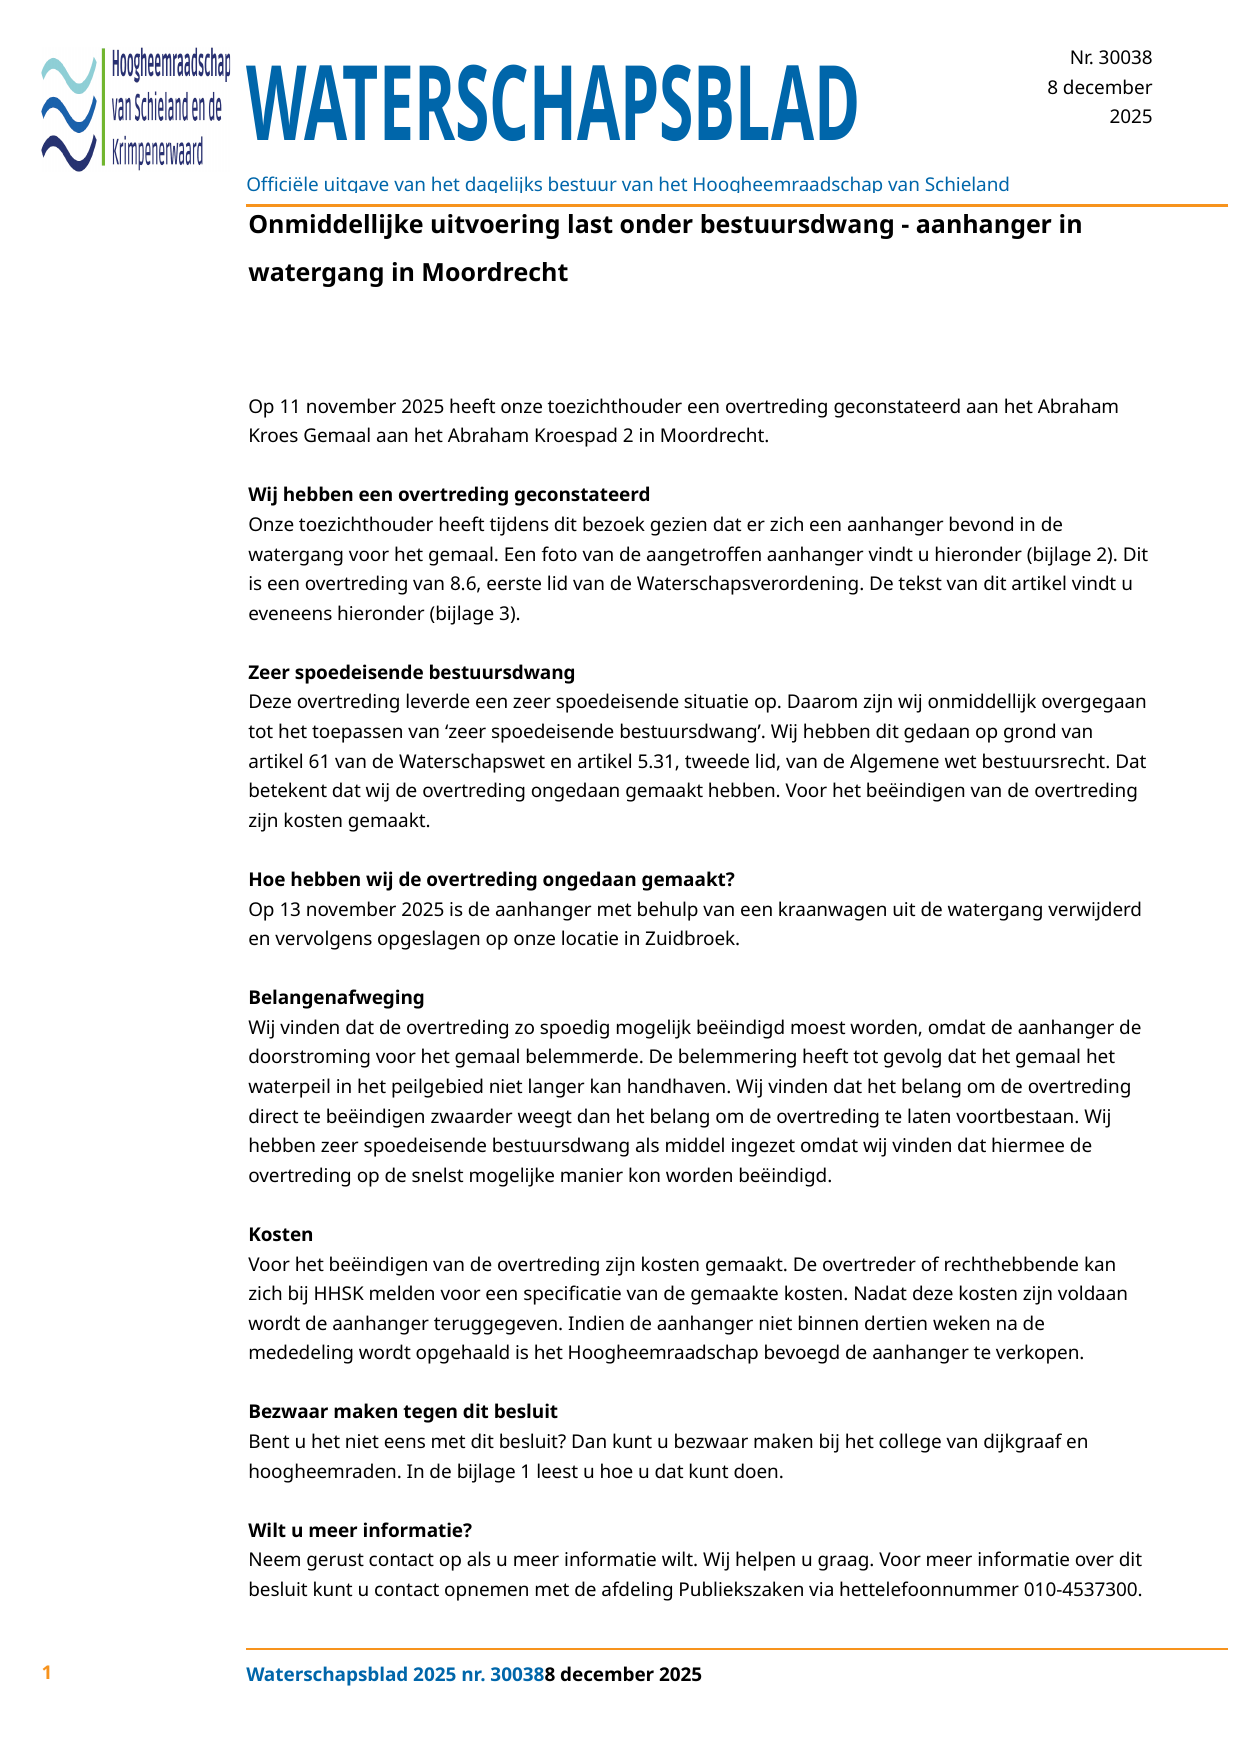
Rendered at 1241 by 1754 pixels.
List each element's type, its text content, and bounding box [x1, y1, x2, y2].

text Wij vinden dat de overtreding zo spoedig mogelijk beëindigd moest worden, omdat de aanhanger de doorstroming voor het gemaal belemmerde. De belemmering heeft tot gevolg dat het gemaal het waterpeil in het peilgebied niet langer kan handhaven. Wij vinden dat het belang om de overtreding direct te beëindigen zwaarder weegt dan het belang om de overtreding te laten voortbestaan. Wij hebben zeer spoedeisende bestuursdwang als middel ingezet omdat wij vinden dat hiermee de overtreding op de snelst mogelijke manier kon worden beëindigd. [248, 1014, 1152, 1188]
text Belangenafweging [248, 984, 1152, 1010]
text Voor het beëindigen van de overtreding zijn kosten gemaakt. De overtreder of rechthebbende kan zich bij HHSK melden voor een specificatie van de gemaakte kosten. Nadat deze kosten zijn voldaan wordt de aanhanger teruggegeven. Indien de aanhanger niet binnen dertien weken na de mededeling wordt opgehaald is het Hoogheemraadschap bevoegd de aanhanger te verkopen. [248, 1251, 1152, 1365]
text Zeer spoedeisende bestuursdwang [248, 659, 1152, 685]
picture [41, 47, 231, 172]
text Onmiddellijke uitvoering last onder bestuursdwang - aanhanger in watergang in Moordrecht [248, 207, 1152, 288]
text Onze toezichthouder heeft tijdens dit bezoek gezien dat er zich een aanhanger bevond in de watergang voor het gemaal. Een foto van de aangetroffen aanhanger vindt u hieronder (bijlage 2). Dit is een overtreding van 8.6, eerste lid van de Waterschapsverordening. De tekst van dit artikel vindt u eveneens hieronder (bijlage 3). [248, 511, 1152, 626]
text Bent u het niet eens met dit besluit? Dan kunt u bezwaar maken bij het college van dijkgraaf en hoogheemraden. In de bijlage 1 leest u hoe u dat kunt doen. [248, 1428, 1152, 1484]
text Deze overtreding leverde een zeer spoedeisende situatie op. Daarom zijn wij onmiddellijk overgegaan tot het toepassen van ‘zeer spoedeisende bestuursdwang’. Wij hebben dit gedaan op grond van artikel 61 van de Waterschapswet en artikel 5.31, tweede lid, van de Algemene wet bestuursrecht. Dat betekent dat wij de overtreding ongedaan gemaakt hebben. Voor het beëindigen van de overtreding zijn kosten gemaakt. [248, 689, 1152, 833]
text Op 13 november 2025 is de aanhanger met behulp van een kraanwagen uit de watergang verwijderd en vervolgens opgeslagen op onze locatie in Zuidbroek. [248, 896, 1152, 951]
text Hoe hebben wij de overtreding ongedaan gemaakt? [248, 866, 1152, 892]
text Kosten [248, 1221, 1152, 1247]
text Op 11 november 2025 heeft onze toezichthouder een overtreding geconstateerd aan het Abraham Kroes Gemaal aan het Abraham Kroespad 2 in Moordrecht. [248, 393, 1152, 448]
text Wij hebben een overtreding geconstateerd [248, 482, 1152, 507]
text Wilt u meer informatie? [248, 1517, 1152, 1543]
text Bezwaar maken tegen dit besluit [248, 1399, 1152, 1424]
text Neem gerust contact op als u meer informatie wilt. Wij helpen u graag. Voor meer informatie over dit besluit kunt u contact opnemen met de afdeling Publiekszaken via hettelefoonnummer 010-4537300. [248, 1547, 1152, 1602]
